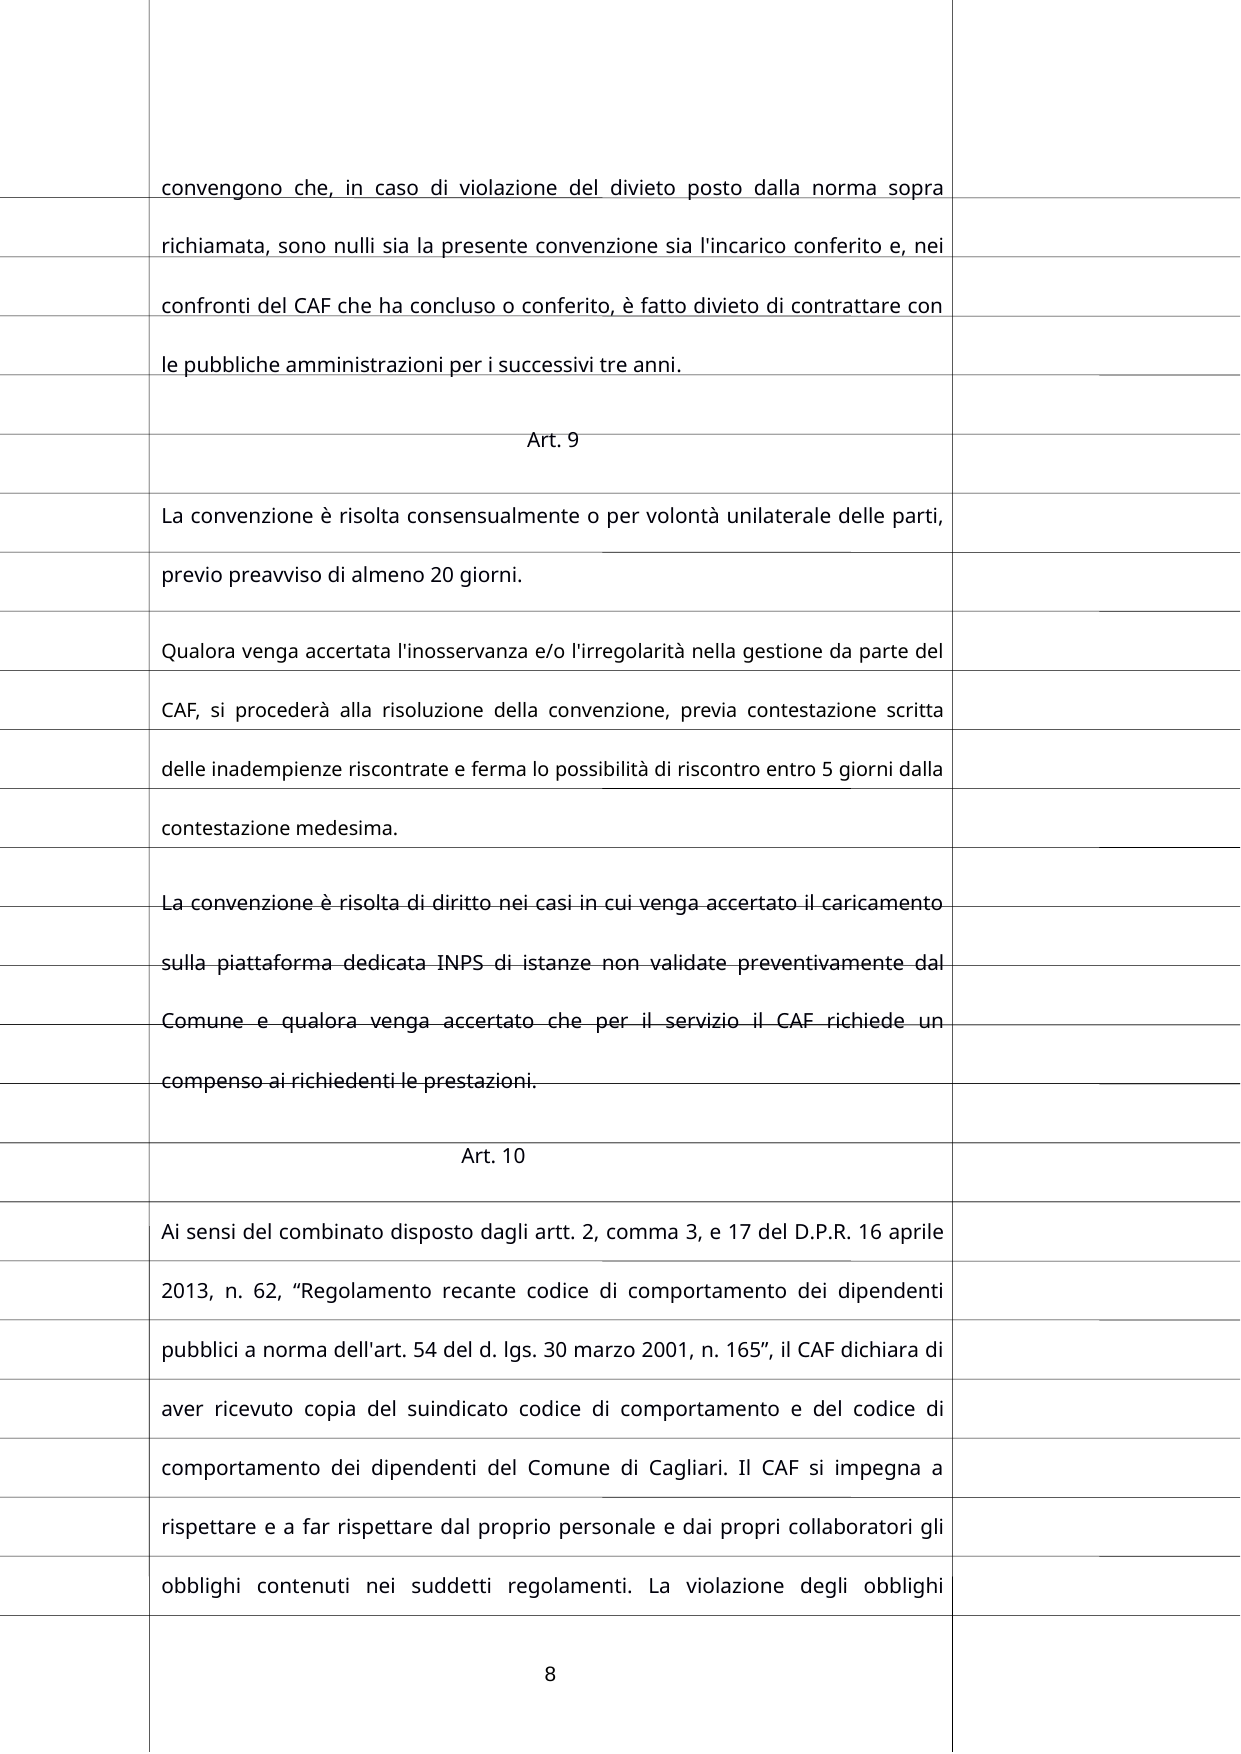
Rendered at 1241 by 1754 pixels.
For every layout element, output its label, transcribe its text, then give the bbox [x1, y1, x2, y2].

text Art. 10 [161, 1144, 945, 1176]
text 2013, n. 62, “Regolamento recante codice di comportamento dei dipendenti [161, 1262, 945, 1319]
text pubblici a norma dell'art. 54 del d. lgs. 30 marzo 2001, n. 165”, il CAF dichiara di [161, 1321, 945, 1378]
text [161, 476, 945, 492]
text La convenzione è risolta di diritto nei casi in cui venga accertato il caricamento sulla piattaforma dedicata INPS di istanze non validate preventivamente dal Comune e qualora venga accertato che per il servizio il CAF richiede un compenso ai richiedenti le prestazioni. [161, 1084, 945, 1100]
text Ai sensi del combinato disposto dagli artt. 2, comma 3, e 17 del D.P.R. 16 aprile [161, 1203, 945, 1260]
text obblighi contenuti nei suddetti regolamenti. La violazione degli obblighi [161, 1557, 945, 1606]
text previo preavviso di almeno 20 giorni. [161, 553, 945, 594]
text [161, 1116, 945, 1142]
text confronti del CAF che ha concluso o conferito, è fatto divieto di contrattare con [161, 258, 945, 315]
text richiamata, sono nulli sia la presente convenzione sia l'incarico conferito e, nei [161, 198, 945, 256]
text comportamento dei dipendenti del Comune di Cagliari. Il CAF si impegna a [161, 1439, 945, 1497]
text aver ricevuto copia del suindicato codice di comportamento e del codice di [161, 1380, 945, 1437]
text rispettare e a far rispettare dal proprio personale e dai propri collaboratori gli [161, 1498, 945, 1555]
text La convenzione è risolta di diritto nei casi in cui venga accertato il caricamento sulla piattaforma dedicata INPS di istanze non validate preventivamente dal Comune e qualora venga accertato che per il servizio il CAF richiede un compenso ai richiedenti le prestazioni. [161, 1025, 945, 1083]
text Art. 9 [161, 435, 945, 459]
text convengono che, in caso di violazione del divieto posto dalla norma sopra [161, 148, 945, 197]
text CAF, si procederà alla risoluzione della convenzione, previa contestazione scritta [161, 671, 945, 729]
text Qualora venga accertata l'inosservanza e/o l'irregolarità nella gestione da parte del [161, 612, 945, 670]
text [161, 401, 945, 433]
text La convenzione è risolta consensualmente o per volontà unilaterale delle parti, [161, 494, 945, 552]
text La convenzione è risolta di diritto nei casi in cui venga accertato il caricamento sulla piattaforma dedicata INPS di istanze non validate preventivamente dal Comune e qualora venga accertato che per il servizio il CAF richiede un compenso ai richiedenti le prestazioni. [161, 864, 945, 906]
text le pubbliche amministrazioni per i successivi tre anni. [161, 317, 945, 374]
text delle inadempienze riscontrate e ferma lo possibilità di riscontro entro 5 giorni dalla [161, 730, 945, 788]
text La convenzione è risolta di diritto nei casi in cui venga accertato il caricamento sulla piattaforma dedicata INPS di istanze non validate preventivamente dal Comune e qualora venga accertato che per il servizio il CAF richiede un compenso ai richiedenti le prestazioni. [161, 966, 945, 1024]
text contestazione medesima. [161, 789, 945, 847]
text La convenzione è risolta di diritto nei casi in cui venga accertato il caricamento sulla piattaforma dedicata INPS di istanze non validate preventivamente dal Comune e qualora venga accertato che per il servizio il CAF richiede un compenso ai richiedenti le prestazioni. [161, 907, 945, 965]
